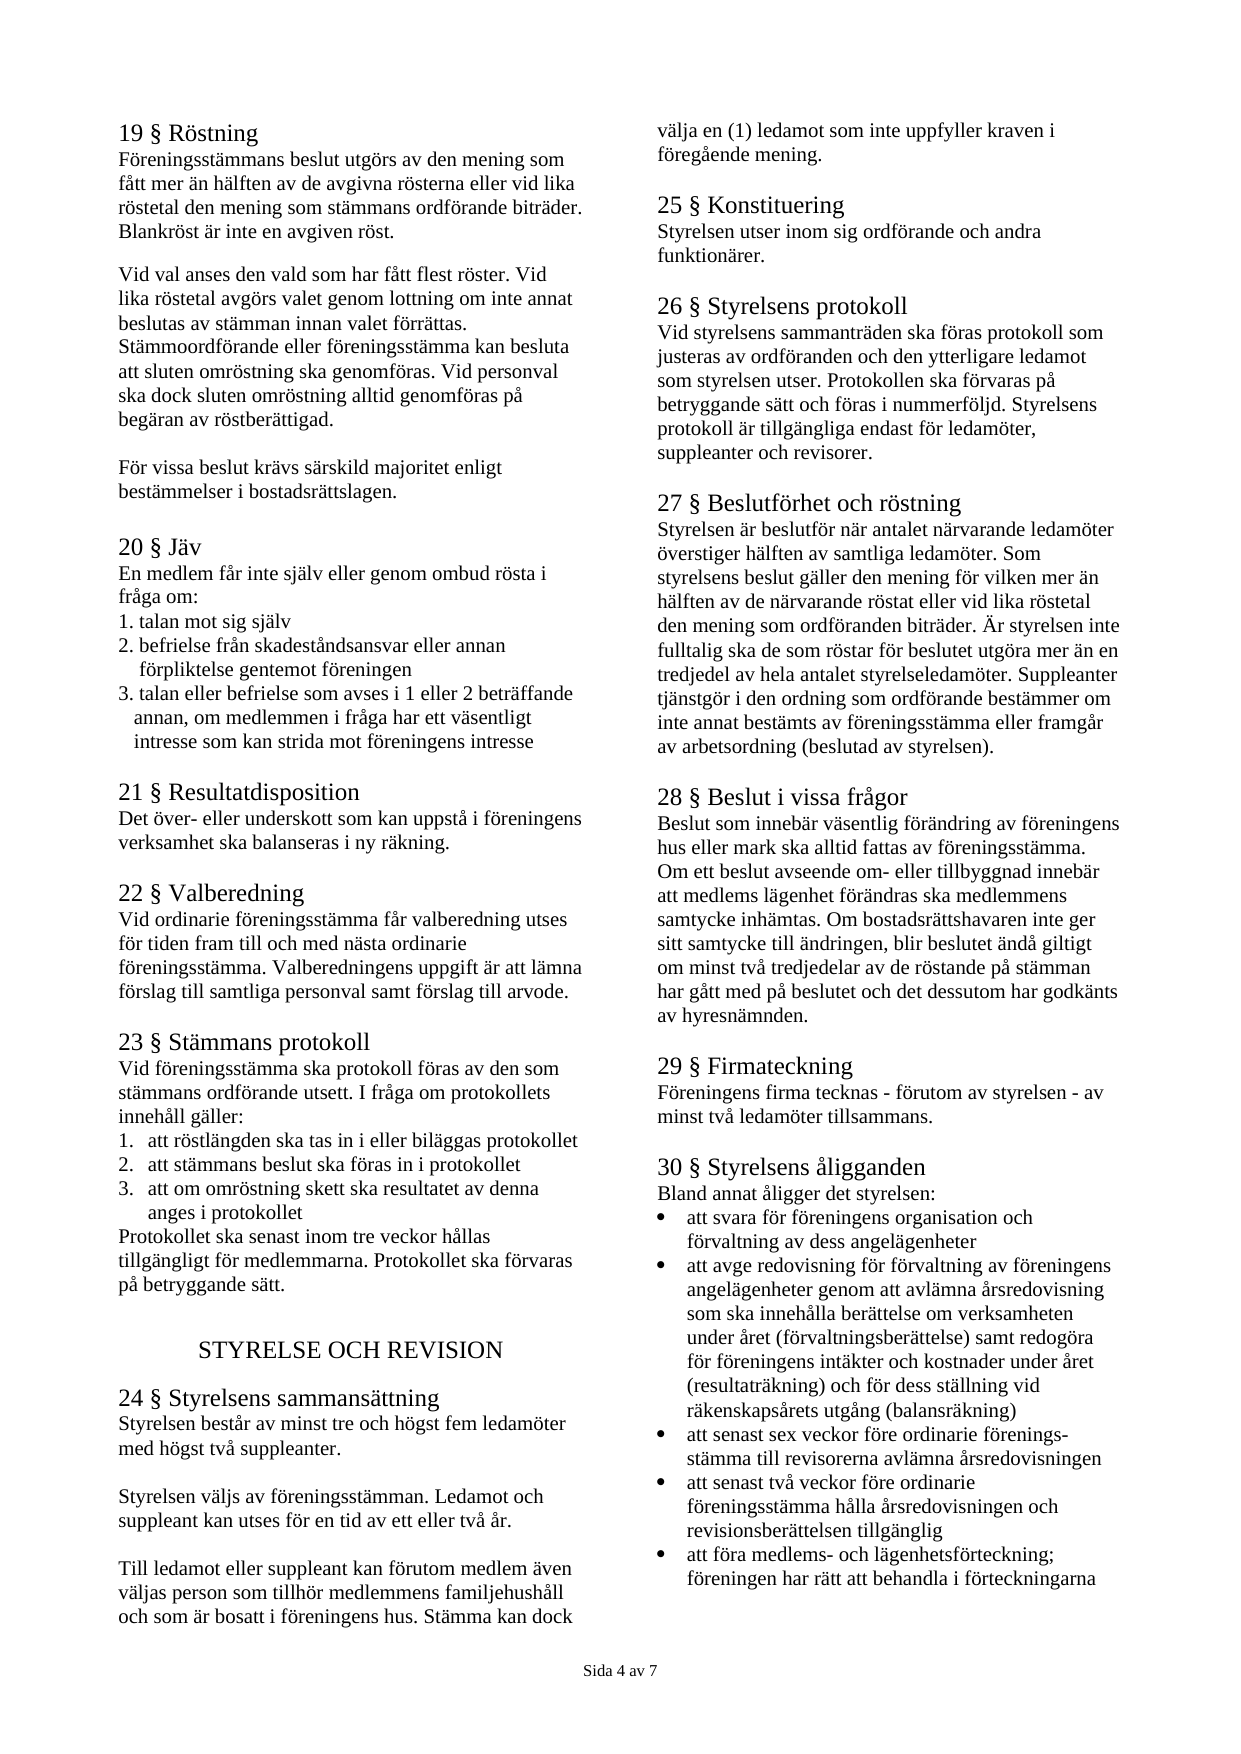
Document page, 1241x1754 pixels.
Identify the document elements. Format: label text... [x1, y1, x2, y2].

text Styrelsen väljs av föreningsstämman. Ledamot och suppleant kan utses för en tid av ett eller två år. [118, 1483, 583, 1532]
text Vid ordinarie föreningsstämma får valberedning utses för tiden fram till och med nästa ordinarie föreningsstämma. Valberedningens uppgift är att lämna förslag till samtliga personval samt förslag till arvode. [118, 907, 583, 1003]
text Stämmoordförande eller föreningsstämma kan besluta att sluten omröstning ska genomföras. Vid personval ska dock sluten omröstning alltid genomföras på begäran av röstberättigad. [118, 334, 583, 431]
text 28 § Beslut i vissa frågor [657, 782, 1122, 811]
text För vissa beslut krävs särskild majoritet enligt bestämmelser i bostadsrättslagen. [118, 455, 583, 503]
text annan, om medlemmen i fråga har ett väsentligt [118, 705, 583, 729]
text 20 § Jäv [118, 532, 583, 560]
text 22 § Valberedning [118, 878, 583, 907]
text förpliktelse gentemot föreningen 3. talan eller befrielse som avses i 1 eller 2 beträffande [118, 657, 583, 705]
list att avge redovisning för förvaltning av föreningens angelägenheter genom att avlämna årsredovisning som ska innehålla berättelse om verksamheten under året (förvaltningsberättelse) samt redogöra för föreningens intäkter och kostnader under året (resultaträkning) och för dess ställning vid räkenskapsårets utgång (balansräkning) [657, 1253, 1122, 1422]
text Till ledamot eller suppleant kan förutom medlem även väljas person som tillhör medlemmens familjehushåll och som är bosatt i föreningens hus. Stämma kan dock [118, 1556, 583, 1628]
text Vid styrelsens sammanträden ska föras protokoll som justeras av ordföranden och den ytterligare ledamot som styrelsen utser. Protokollen ska förvaras på betryggande sätt och föras i nummerföljd. Styrelsens protokoll är tillgängliga endast för ledamöter, suppleanter och revisorer. [657, 320, 1122, 464]
text intresse som kan strida mot föreningens intresse [118, 729, 583, 753]
list att senast sex veckor före ordinarie förenings-stämma till revisorerna avlämna årsredovisningen [657, 1422, 1122, 1470]
text Bland annat åligger det styrelsen: [657, 1181, 1122, 1205]
list att röstlängden ska tas in i eller biläggas protokollet [118, 1128, 583, 1152]
text Vid föreningsstämma ska protokoll föras av den som stämmans ordförande utsett. I fråga om protokollets innehåll gäller: [118, 1056, 583, 1128]
text välja en (1) ledamot som inte uppfyller kraven i föregående mening. [657, 118, 1122, 166]
list att stämmans beslut ska föras in i protokollet [118, 1152, 583, 1176]
text Föreningsstämmans beslut utgörs av den mening som fått mer än hälften av de avgivna rösterna eller vid lika röstetal den mening som stämmans ordförande biträder. Blankröst är inte en avgiven röst. [118, 147, 583, 243]
text 27 § Beslutförhet och röstning [657, 488, 1122, 517]
text 29 § Firmateckning [657, 1051, 1122, 1080]
list att senast två veckor före ordinarie föreningsstämma hålla årsredovisningen och revisionsberättelsen tillgänglig [657, 1470, 1122, 1542]
text 21 § Resultatdisposition [118, 777, 583, 806]
text Det över- eller underskott som kan uppstå i föreningens verksamhet ska balanseras i ny räkning. [118, 806, 583, 854]
text Beslut som innebär väsentlig förändring av föreningens hus eller mark ska alltid fattas av föreningsstämma. Om ett beslut avseende om- eller tillbyggnad innebär att medlems lägenhet förändras ska medlemmens samtycke inhämtas. Om bostadsrättshavaren inte ger sitt samtycke till ändringen, blir beslutet ändå giltigt om minst två tredjedelar av de röstande på stämman har gått med på beslutet och det dessutom har godkänts av hyresnämnden. [657, 811, 1122, 1027]
text Protokollet ska senast inom tre veckor hållas tillgängligt för medlemmarna. Protokollet ska förvaras på betryggande sätt. [118, 1224, 583, 1296]
text Styrelsen består av minst tre och högst fem ledamöter med högst två suppleanter. [118, 1411, 583, 1459]
text Styrelsen utser inom sig ordförande och andra funktionärer. [657, 219, 1122, 267]
text 23 § Stämmans protokoll [118, 1027, 583, 1056]
list att om omröstning skett ska resultatet av denna anges i protokollet [118, 1176, 583, 1224]
text STYRELSE OCH REVISION [118, 1335, 583, 1363]
text Föreningens firma tecknas - förutom av styrelsen - av minst två ledamöter tillsammans. [657, 1080, 1122, 1128]
text Styrelsen är beslutför när antalet närvarande ledamöter överstiger hälften av samtliga ledamöter. Som styrelsens beslut gäller den mening för vilken mer än hälften av de närvarande röstat eller vid lika röstetal den mening som ordföranden biträder. Är styrelsen inte fulltalig ska de som röstar för beslutet utgöra mer än en tredjedel av hela antalet styrelseledamöter. Suppleanter tjänstgör i den ordning som ordförande bestämmer om inte annat bestämts av föreningsstämma eller framgår av arbetsordning (beslutad av styrelsen). [657, 517, 1122, 758]
text 24 § Styrelsens sammansättning [118, 1383, 583, 1411]
list att föra medlems- och lägenhetsförteckning; föreningen har rätt att behandla i förteckningarna [657, 1542, 1122, 1590]
text Vid val anses den vald som har fått flest röster. Vid lika röstetal avgörs valet genom lottning om inte annat beslutas av stämman innan valet förrättas. [118, 262, 583, 334]
text 30 § Styrelsens åligganden [657, 1152, 1122, 1181]
list att svara för föreningens organisation och förvaltning av dess angelägenheter [657, 1205, 1122, 1253]
text 25 § Konstituering [657, 190, 1122, 219]
text 19 § Röstning [118, 118, 583, 147]
text 26 § Styrelsens protokoll [657, 291, 1122, 320]
text En medlem får inte själv eller genom ombud rösta i fråga om: 1. talan mot sig själv 2. befrielse från skadeståndsansvar eller annan [118, 560, 583, 657]
